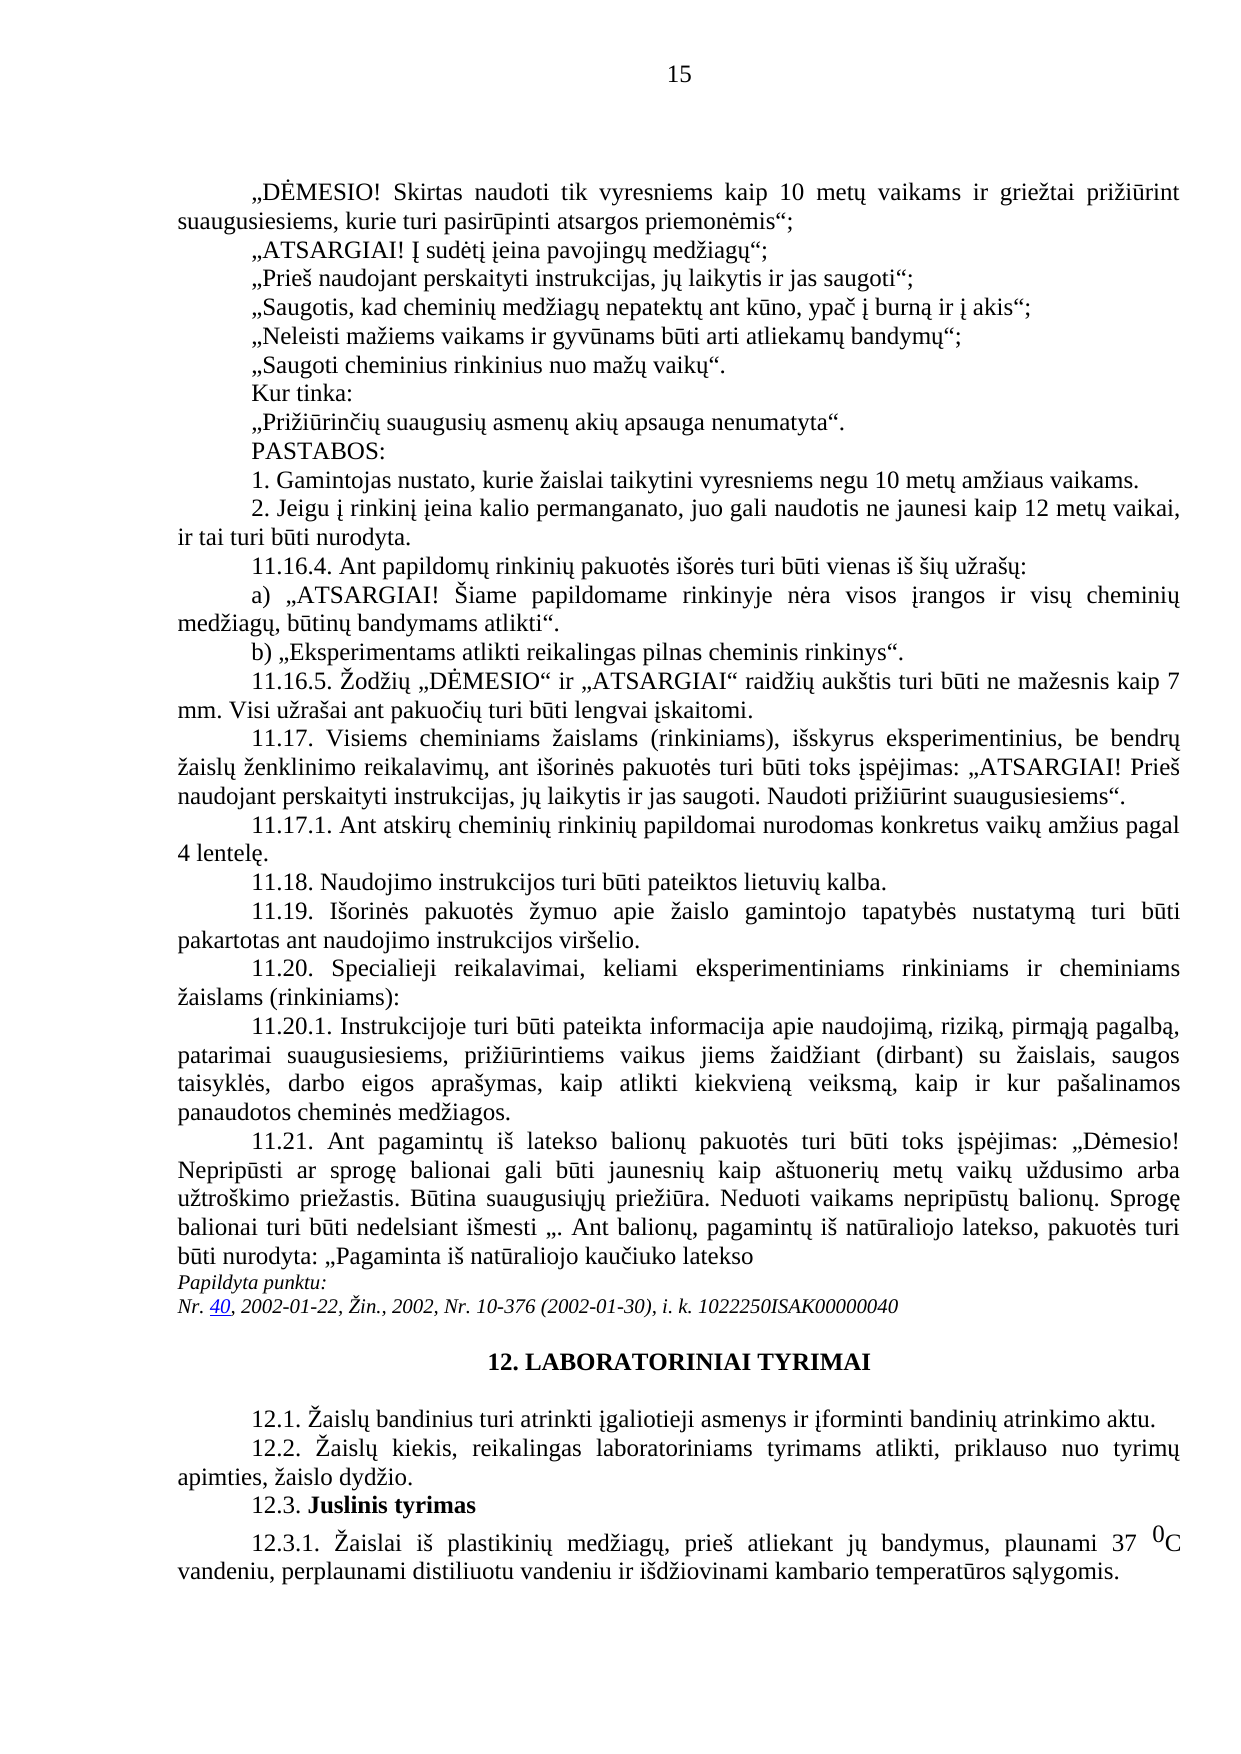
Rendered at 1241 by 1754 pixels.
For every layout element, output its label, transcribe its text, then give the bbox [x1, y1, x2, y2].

text „Saugoti cheminius rinkinius nuo mažų vaikų“. [177, 350, 1181, 378]
text Nr. 40, 2002-01-22, Žin., 2002, Nr. 10-376 (2002-01-30), i. k. 1022250ISAK00000040 [177, 1294, 1181, 1318]
text Papildyta punktu: [177, 1270, 1181, 1294]
text 11.20. Specialieji reikalavimai, keliami eksperimentiniams rinkiniams ir cheminiams žaislams (rinkiniams): [177, 953, 1181, 1011]
text „Neleisti mažiems vaikams ir gyvūnams būti arti atliekamų bandymų“; [177, 321, 1181, 350]
text „Prieš naudojant perskaityti instrukcijas, jų laikytis ir jas saugoti“; [177, 263, 1181, 292]
text 11.18. Naudojimo instrukcijos turi būti pateiktos lietuvių kalba. [177, 867, 1181, 896]
text 1. gamintojas nustato, kurie žaislai taikytini vyresniems negu 10 metų amžiaus vaikams. [177, 465, 1181, 493]
text 2. Jeigu į rinkinį įeina kalio permanganato, juo gali naudotis ne jaunesi kaip 12 metų vaikai, ir tai turi būti nurodyta. [177, 493, 1181, 551]
text 12.1. Žaislų bandinius turi atrinkti įgaliotieji asmenys ir įforminti bandinių atrinkimo aktu. [177, 1404, 1181, 1433]
text 11.16.4. Ant papildomų rinkinių pakuotės išorės turi būti vienas iš šių užrašų: [177, 551, 1181, 580]
text „Prižiūrinčių suaugusių asmenų akių apsauga nenumatyta“. [177, 407, 1181, 436]
text 11.17.1. Ant atskirų cheminių rinkinių papildomai nurodomas konkretus vaikų amžius pagal 4 lentelę. [177, 810, 1181, 867]
text a) „ATSARGIAI! Šiame papildomame rinkinyje nėra visos įrangos ir visų cheminių medžiagų, būtinų bandymams atlikti“. [177, 580, 1181, 637]
text b) „Eksperimentams atlikti reikalingas pilnas cheminis rinkinys“. [177, 637, 1181, 666]
text „ATSARGIAI! Į sudėtį įeina pavojingų medžiagų“; [177, 235, 1181, 263]
text 11.16.5. Žodžių „DĖMESIO“ ir „ATSARGIAI“ raidžių aukštis turi būti ne mažesnis kaip 7 mm. Visi užrašai ant pakuočių turi būti lengvai įskaitomi. [177, 666, 1181, 723]
text 12.3. Juslinis tyrimas [177, 1490, 1181, 1519]
text 12. LABORATORINIAI TYRIMAI [177, 1347, 1181, 1375]
text 11.20.1. Instrukcijoje turi būti pateikta informacija apie naudojimą, riziką, pirmąją pagalbą, patarimai suaugusiesiems, prižiūrintiems vaikus jiems žaidžiant (dirbant) su žaislais, saugos taisyklės, darbo eigos aprašymas, kaip atlikti kiekvieną veiksmą, kaip ir kur pašalinamos panaudotos cheminės medžiagos. [177, 1011, 1181, 1126]
text „Saugotis, kad cheminių medžiagų nepatektų ant kūno, ypač į burną ir į akis“; [177, 292, 1181, 321]
text 12.2. Žaislų kiekis, reikalingas laboratoriniams tyrimams atlikti, priklauso nuo tyrimų apimties, žaislo dydžio. [177, 1433, 1181, 1490]
text 11.17. Visiems cheminiams žaislams (rinkiniams), išskyrus eksperimentinius, be bendrų žaislų ženklinimo reikalavimų, ant išorinės pakuotės turi būti toks įspėjimas: „ATSARGIAI! Prieš naudojant perskaityti instrukcijas, jų laikytis ir jas saugoti. Naudoti prižiūrint suaugusiesiems“. [177, 723, 1181, 810]
text Kur tinka: [177, 378, 1181, 407]
text „DĖMESIO! Skirtas naudoti tik vyresniems kaip 10 metų vaikams ir griežtai prižiūrint suaugusiesiems, kurie turi pasirūpinti atsargos priemonėmis“; [177, 177, 1181, 235]
text 11.19. Išorinės pakuotės žymuo apie žaislo gamintojo tapatybės nustatymą turi būti pakartotas ant naudojimo instrukcijos viršelio. [177, 896, 1181, 953]
text 11.21. Ant pagamintų iš latekso balionų pakuotės turi būti toks įspėjimas: „Dėmesio! Nepripūsti ar sprogę balionai gali būti jaunesnių kaip aštuonerių metų vaikų uždusimo arba užtroškimo priežastis. Būtina suaugusiųjų priežiūra. Neduoti vaikams nepripūstų balionų. Sprogę balionai turi būti nedelsiant išmesti „. Ant balionų, pagamintų iš natūraliojo latekso, pakuotės turi būti nurodyta: „Pagaminta iš natūraliojo kaučiuko latekso [177, 1126, 1181, 1270]
text PASTABOS: [177, 436, 1181, 465]
text 12.3.1. Žaislai iš plastikinių medžiagų, prieš atliekant jų bandymus, plaunami 37 0C vandeniu, perplaunami distiliuotu vandeniu ir išdžiovinami kambario temperatūros sąlygomis. [177, 1519, 1181, 1585]
